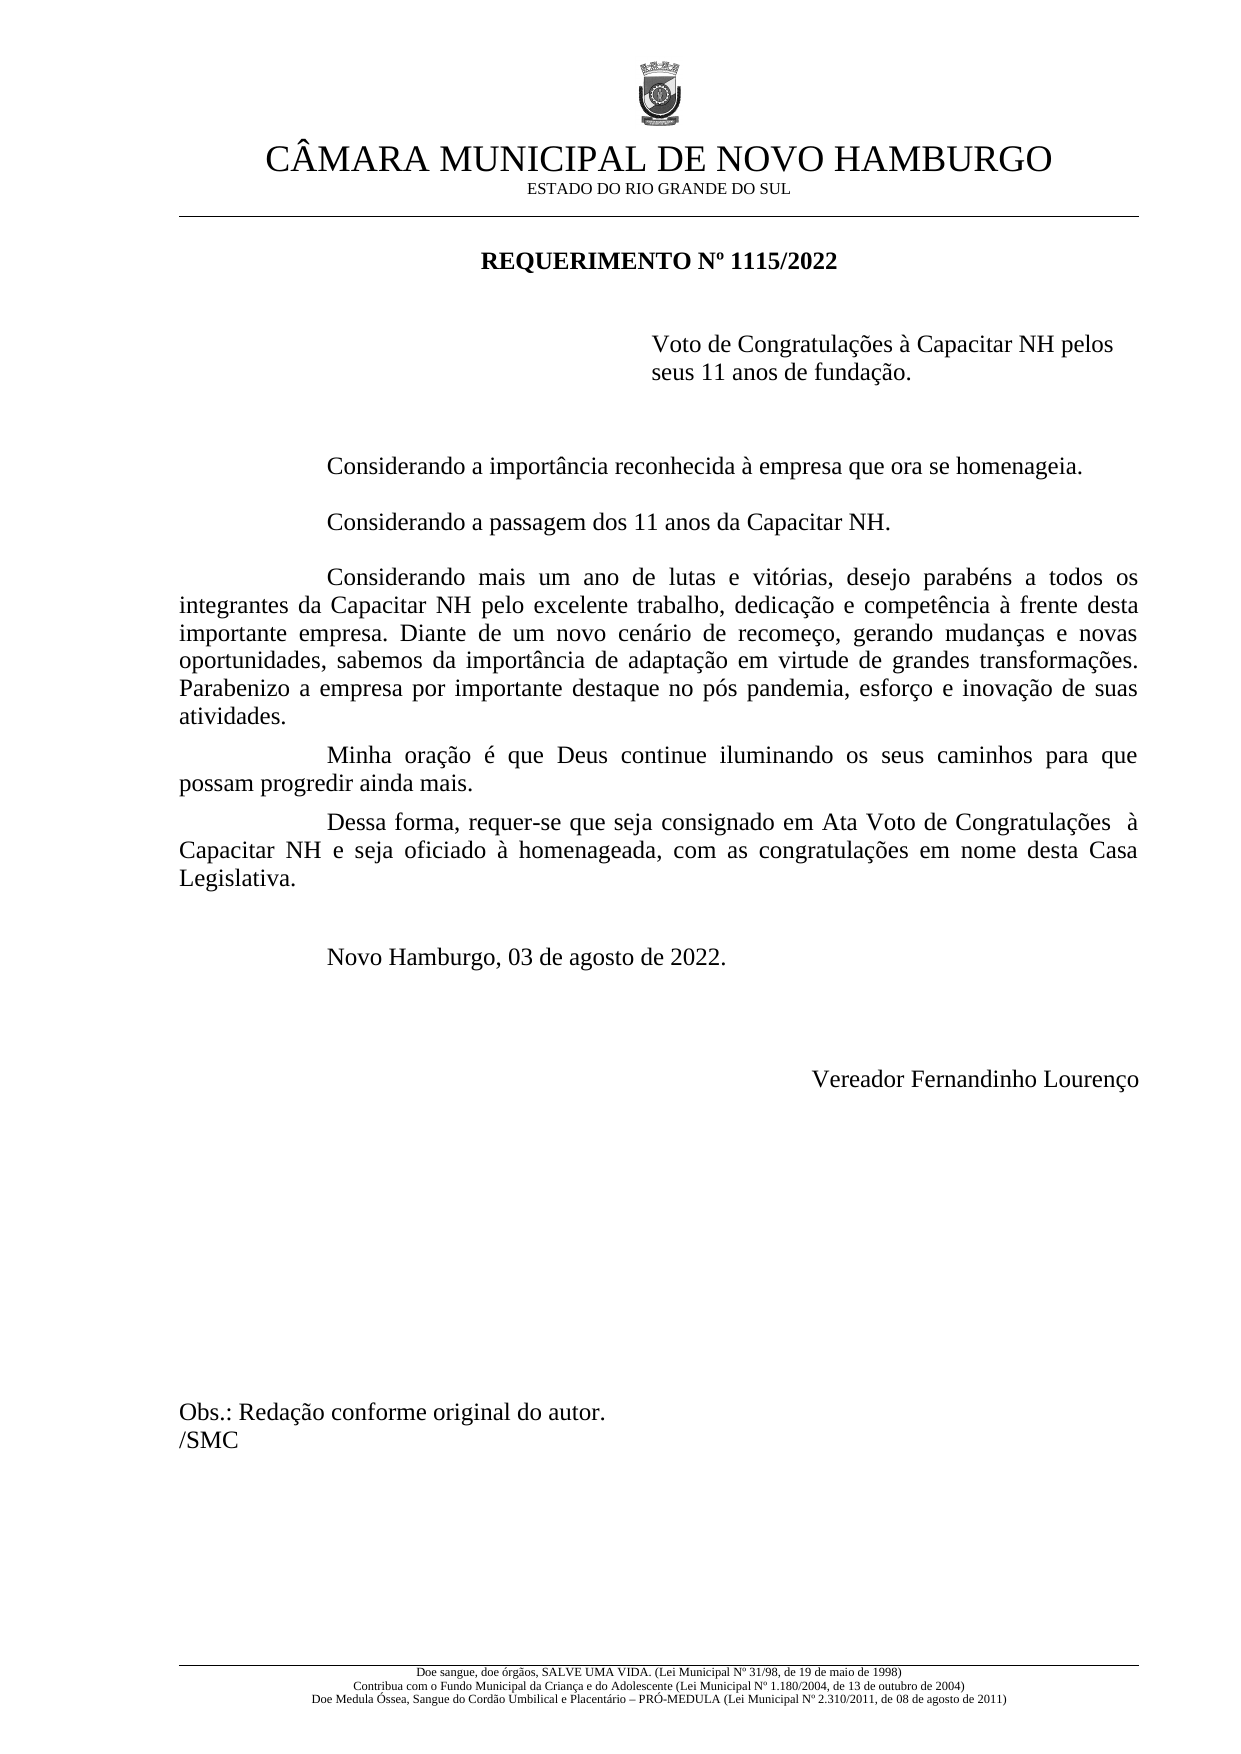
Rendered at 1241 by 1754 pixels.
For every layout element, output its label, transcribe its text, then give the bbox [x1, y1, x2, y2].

text /SMC [179, 1426, 1139, 1453]
text Minha oração é que Deus continue iluminando os seus caminhos para que possam progredir ainda mais. [179, 741, 1139, 797]
text Voto de Congratulações à Capacitar NH pelos seus 11 anos de fundação. [651, 330, 1139, 385]
text Considerando mais um ano de lutas e vitórias, desejo parabéns a todos os integrantes da Capacitar NH pelo excelente trabalho, dedicação e competência à frente desta importante empresa. Diante de um novo cenário de recomeço, gerando mudanças e novas oportunidades, sabemos da importância de adaptação em virtude de grandes transformações. Parabenizo a empresa por importante destaque no pós pandemia, esforço e inovação de suas atividades. [179, 563, 1139, 729]
text Considerando a importância reconhecida à empresa que ora se homenageia. [179, 452, 1139, 480]
text REQUERIMENTO Nº 1115/2022 [179, 247, 1139, 274]
text Novo Hamburgo, 03 de agosto de 2022. [179, 943, 1139, 971]
text Vereador Fernandinho Lourenço [179, 1066, 1139, 1093]
text Obs.: Redação conforme original do autor. [179, 1398, 1139, 1426]
text Considerando a passagem dos 11 anos da Capacitar NH. [179, 508, 1139, 536]
text Dessa forma, requer-se que seja consignado em Ata Voto de Congratulações à Capacitar NH e seja oficiado à homenageada, com as congratulações em nome desta Casa Legislativa. [179, 808, 1139, 892]
